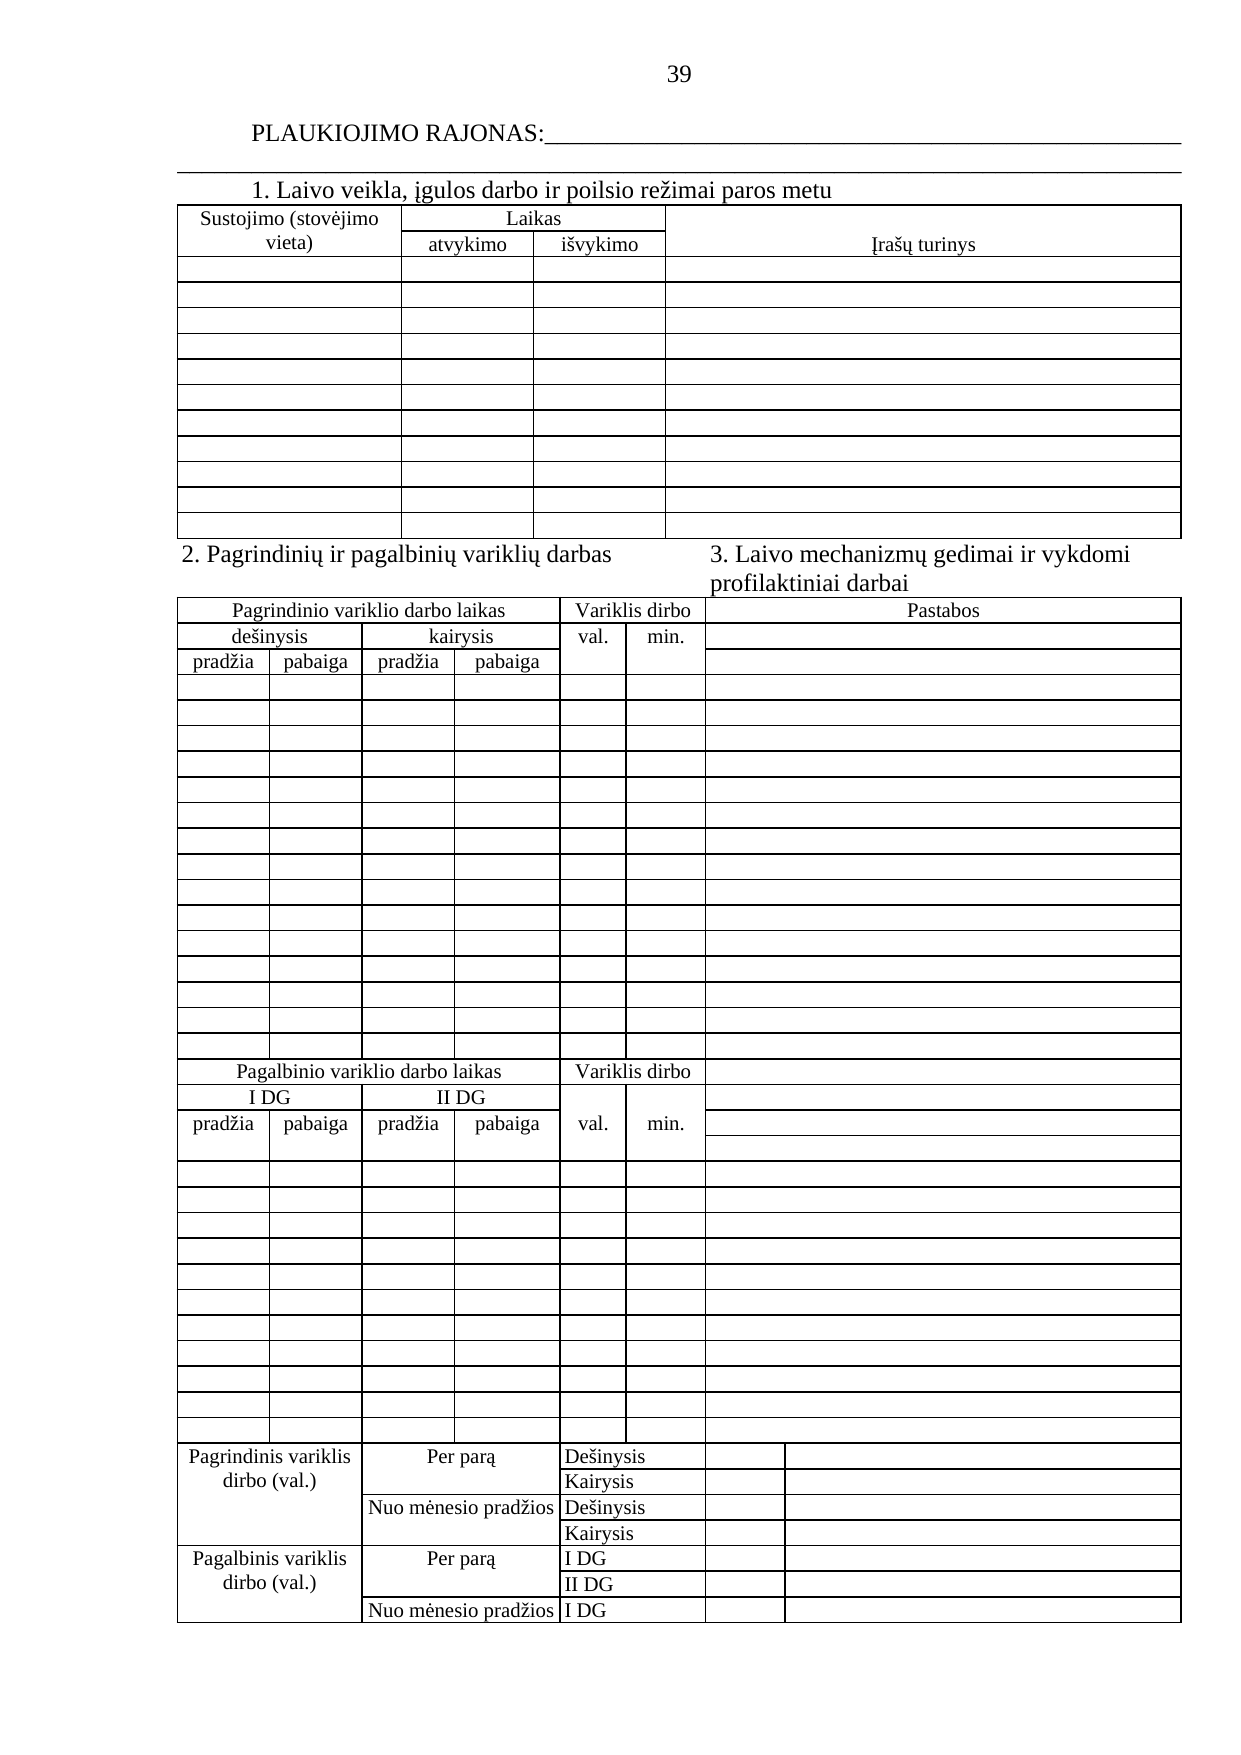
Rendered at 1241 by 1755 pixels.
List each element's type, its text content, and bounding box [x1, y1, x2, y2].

table_cell [265, 803, 269, 827]
table_cell [706, 983, 710, 1007]
table_cell [265, 880, 269, 904]
table_cell [701, 983, 705, 1007]
table_cell [397, 360, 401, 384]
table_cell [701, 803, 705, 827]
table_cell [455, 1367, 459, 1391]
table_cell [701, 1034, 705, 1058]
table_cell [661, 513, 665, 537]
table_cell [402, 385, 406, 409]
table_cell [706, 855, 710, 878]
table_cell [455, 906, 459, 930]
table_cell [529, 308, 533, 332]
table_cell pradžia [178, 1111, 269, 1160]
table_cell [701, 906, 705, 930]
table_cell [706, 1060, 710, 1083]
table_cell [402, 513, 406, 537]
table_cell [661, 334, 665, 358]
table_cell [701, 701, 705, 725]
table_cell [534, 334, 538, 358]
table_cell [265, 778, 269, 802]
table_cell [450, 1418, 454, 1442]
table_cell [706, 1008, 710, 1032]
table_cell [701, 1188, 705, 1212]
table_cell [706, 1239, 710, 1263]
table_cell [706, 1034, 710, 1058]
table_cell [706, 1341, 710, 1365]
table_cell [397, 385, 401, 409]
table_cell [701, 855, 705, 878]
table_cell [534, 437, 538, 461]
table_cell [666, 308, 670, 332]
table_cell [455, 1008, 459, 1032]
table_cell [666, 488, 670, 512]
table_cell [534, 385, 538, 409]
table_cell [701, 1265, 705, 1288]
table_cell [450, 1188, 454, 1212]
table_cell [455, 855, 459, 878]
table_cell [706, 1418, 710, 1442]
table_cell [455, 1265, 459, 1288]
table_cell [706, 1136, 710, 1160]
table_cell [265, 752, 269, 776]
text PLAUKIOJIMO RAJONAS: [177, 118, 1181, 147]
table_cell [706, 880, 710, 904]
table_cell [455, 1162, 459, 1186]
table_cell [455, 726, 459, 750]
table_cell [450, 1034, 454, 1058]
table_cell [455, 880, 459, 904]
table_cell [397, 334, 401, 358]
table_cell [450, 931, 454, 955]
table_cell [661, 360, 665, 384]
table_cell [450, 829, 454, 853]
table_cell [701, 726, 705, 750]
table_cell [265, 1239, 269, 1263]
table_cell [450, 1239, 454, 1263]
table_cell [455, 957, 459, 981]
table_cell [265, 1162, 269, 1186]
table_cell [450, 855, 454, 878]
table_cell [450, 701, 454, 725]
table_cell [701, 675, 705, 699]
table_cell [450, 880, 454, 904]
table_cell [661, 257, 665, 281]
table_cell [706, 829, 710, 853]
table_cell [450, 983, 454, 1007]
table_cell [402, 437, 406, 461]
table_cell [706, 752, 710, 776]
table_cell [534, 360, 538, 384]
table_cell [706, 1290, 710, 1314]
table_cell [402, 308, 406, 332]
table_cell [455, 701, 459, 725]
table_cell [265, 957, 269, 981]
table_cell [455, 1188, 459, 1212]
table_cell [529, 437, 533, 461]
table_header Įrašų turinys [666, 206, 1180, 256]
table_cell [529, 257, 533, 281]
table_cell [706, 726, 710, 750]
table_cell [397, 488, 401, 512]
table_cell min. [627, 624, 705, 673]
table_cell [455, 983, 459, 1007]
table_cell [534, 488, 538, 512]
table_cell [701, 1008, 705, 1032]
table_cell [706, 803, 710, 827]
table_cell [706, 624, 710, 648]
table_cell [265, 726, 269, 750]
table_cell [397, 462, 401, 486]
table_cell [701, 1239, 705, 1263]
table_cell [450, 803, 454, 827]
table_cell [701, 829, 705, 853]
table_cell [701, 1162, 705, 1186]
table_cell [455, 931, 459, 955]
table_cell [701, 1213, 705, 1237]
table_cell min. [627, 1085, 705, 1160]
table_cell [455, 675, 459, 699]
table_cell [706, 1572, 710, 1596]
table_cell I DG [701, 1546, 705, 1570]
table_cell [701, 1290, 705, 1314]
table_cell [455, 829, 459, 853]
table_cell [455, 1239, 459, 1263]
table_cell [265, 1188, 269, 1212]
table_cell [455, 1393, 459, 1417]
table_cell [265, 1265, 269, 1288]
table_cell [450, 752, 454, 776]
table_cell [666, 437, 670, 461]
table_cell [450, 1290, 454, 1314]
table_cell [397, 257, 401, 281]
table_cell [706, 1444, 710, 1468]
table_cell [701, 778, 705, 802]
table_cell [455, 778, 459, 802]
table_cell [265, 1213, 269, 1237]
table_cell [534, 308, 538, 332]
table_cell [450, 1162, 454, 1186]
table_cell [402, 334, 406, 358]
text 1. Laivo veikla, įgulos darbo ir poilsio režimai paros metu [177, 176, 1181, 204]
table_cell [706, 1495, 710, 1519]
table_cell [265, 1008, 269, 1032]
table_cell [455, 1341, 459, 1365]
table_cell [450, 726, 454, 750]
table_cell I DG [701, 1598, 705, 1622]
table_cell [265, 1290, 269, 1314]
table_cell [701, 1418, 705, 1442]
table_cell [450, 1367, 454, 1391]
table_cell [706, 1188, 710, 1212]
table_cell [661, 488, 665, 512]
table_cell [265, 1034, 269, 1058]
table_cell [529, 488, 533, 512]
table_cell [450, 957, 454, 981]
table_cell [265, 855, 269, 878]
table_cell [397, 411, 401, 435]
table_cell [529, 462, 533, 486]
table_cell [706, 957, 710, 981]
table_cell [534, 257, 538, 281]
table_cell [265, 1418, 269, 1442]
table_cell [661, 462, 665, 486]
table_cell [661, 308, 665, 332]
table_cell [529, 385, 533, 409]
table_cell [706, 1598, 710, 1622]
table_cell [529, 411, 533, 435]
table_cell [402, 488, 406, 512]
table_cell [666, 257, 670, 281]
table_cell [701, 752, 705, 776]
table_cell [666, 334, 670, 358]
table_cell [455, 1213, 459, 1237]
table_cell [701, 1367, 705, 1391]
table_cell [666, 360, 670, 384]
table_cell [706, 1470, 710, 1493]
table_cell [450, 675, 454, 699]
table_cell [701, 931, 705, 955]
table_cell [450, 1213, 454, 1237]
table_cell [706, 906, 710, 930]
table_cell [534, 513, 538, 537]
table_cell [265, 701, 269, 725]
table_cell [534, 411, 538, 435]
table_cell [450, 778, 454, 802]
table_cell 2. Pagrindinių ir pagalbinių variklių darbas [177, 539, 706, 597]
table_cell Nuo mėnesio pradžios [363, 1495, 559, 1545]
table_cell [455, 1316, 459, 1340]
table_cell [666, 462, 670, 486]
table_cell [701, 880, 705, 904]
table_cell [402, 257, 406, 281]
table_cell [450, 906, 454, 930]
table_cell [529, 334, 533, 358]
table_cell [534, 283, 538, 307]
table_cell pradžia [363, 1111, 454, 1160]
table_cell [661, 437, 665, 461]
table_cell [666, 513, 670, 537]
table_cell [706, 1521, 710, 1545]
table_cell [265, 1367, 269, 1391]
table_cell Pagalbinis variklis dirbo (val.) [178, 1546, 361, 1622]
table_cell [661, 283, 665, 307]
table_cell [450, 1341, 454, 1365]
table_cell Per parą [363, 1444, 559, 1493]
table_cell [701, 1393, 705, 1417]
table_cell [265, 829, 269, 853]
table_cell [397, 437, 401, 461]
table_cell [701, 1316, 705, 1340]
table_cell Per parą [363, 1546, 559, 1596]
table_cell [706, 1393, 710, 1417]
table_cell [450, 1008, 454, 1032]
table_cell [265, 1393, 269, 1417]
table_cell [265, 906, 269, 930]
table_cell [706, 1265, 710, 1288]
table_cell [529, 283, 533, 307]
table_cell [450, 1316, 454, 1340]
table_cell [666, 385, 670, 409]
table_cell [265, 983, 269, 1007]
table_cell [529, 513, 533, 537]
table_cell [534, 462, 538, 486]
table_cell [706, 1367, 710, 1391]
table_cell [402, 360, 406, 384]
table_cell [265, 675, 269, 699]
table_cell [265, 1316, 269, 1340]
table_cell [706, 1085, 710, 1109]
table_cell pabaiga [270, 1111, 361, 1160]
table_cell [402, 462, 406, 486]
table_cell [397, 513, 401, 537]
table_cell [455, 1290, 459, 1314]
table_cell [706, 701, 710, 725]
table_cell [455, 1418, 459, 1442]
table_cell [397, 308, 401, 332]
table_cell [706, 1213, 710, 1237]
table_cell [529, 360, 533, 384]
table_cell [265, 931, 269, 955]
table_cell [706, 650, 710, 673]
table_cell [661, 411, 665, 435]
table_cell [706, 1316, 710, 1340]
table_cell [455, 803, 459, 827]
table_cell [706, 778, 710, 802]
table_cell [455, 1034, 459, 1058]
table_cell Pagrindinis variklis dirbo (val.) [178, 1444, 361, 1545]
table_cell [450, 1393, 454, 1417]
table_cell [661, 385, 665, 409]
table_cell [706, 675, 710, 699]
table_cell [450, 1265, 454, 1288]
table_cell [701, 957, 705, 981]
table_cell [701, 1341, 705, 1365]
table_cell [666, 283, 670, 307]
table_cell [455, 752, 459, 776]
table_cell [666, 411, 670, 435]
table_cell [265, 1341, 269, 1365]
table_cell [706, 1546, 710, 1570]
table_header Sustojimo (stovėjimo vieta) [178, 206, 401, 256]
table_cell [706, 931, 710, 955]
table_cell pabaiga [455, 1111, 559, 1160]
table_cell val. [561, 624, 625, 673]
table_cell [397, 283, 401, 307]
table_cell [402, 411, 406, 435]
table_cell [706, 1111, 710, 1135]
table_cell [706, 1162, 710, 1186]
table_cell val. [561, 1085, 625, 1160]
table_cell [402, 283, 406, 307]
